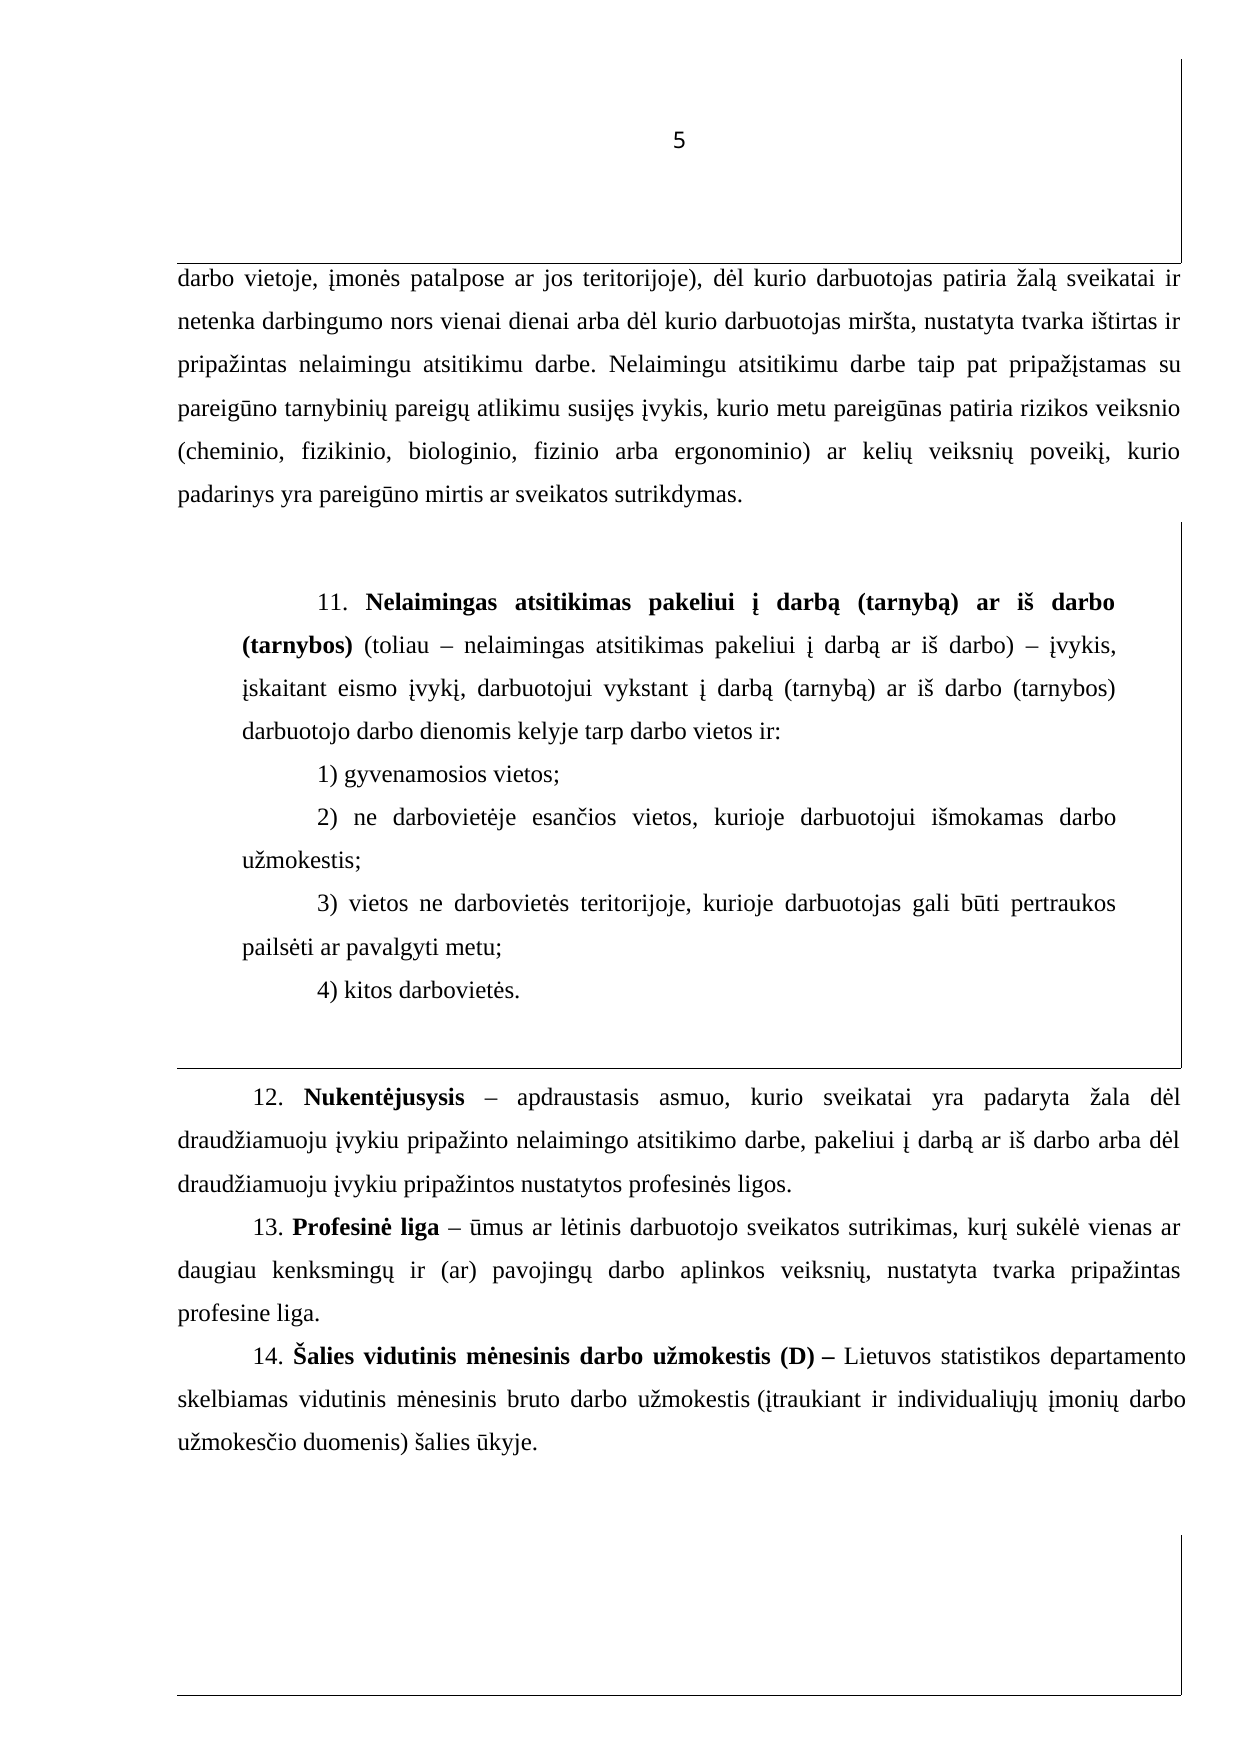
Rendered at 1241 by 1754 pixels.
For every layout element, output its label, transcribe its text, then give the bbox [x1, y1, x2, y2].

text darbo vietoje, įmonės patalpose ar jos teritorijoje), dėl kurio darbuotojas patiria žalą sveikatai ir netenka darbingumo nors vienai dienai arba dėl kurio darbuotojas miršta, nustatyta tvarka ištirtas ir pripažintas nelaimingu atsitikimu darbe. Nelaimingu atsitikimu darbe taip pat pripažįstamas su pareigūno tarnybinių pareigų atlikimu susijęs įvykis, kurio metu pareigūnas patiria rizikos veiksnio (cheminio, fizikinio, biologinio, fizinio arba ergonominio) ar kelių veiksnių poveikį, kurio padarinys yra pareigūno mirtis ar sveikatos sutrikdymas. [177, 263, 1181, 508]
text 4) kitos darbovietės. [177, 910, 1181, 1068]
text 11. Nelaimingas atsitikimas pakeliui į darbą (tarnybą) ar iš darbo (tarnybos) (toliau – nelaimingas atsitikimas pakeliui į darbą ar iš darbo) – įvykis, įskaitant eismo įvykį, darbuotojui vykstant į darbą (tarnybą) ar iš darbo (tarnybos) darbuotojo darbo dienomis kelyje tarp darbo vietos ir: [177, 522, 1181, 694]
text 3) vietos ne darbovietės teritorijoje, kurioje darbuotojas gali būti pertraukos pailsėti ar pavalgyti metu; [177, 824, 1181, 910]
text 12. Nukentėjusysis – apdraustasis asmuo, kurio sveikatai yra padaryta žala dėl draudžiamuoju įvykiu pripažinto nelaimingo atsitikimo darbe, pakeliui į darbą ar iš darbo arba dėl draudžiamuoju įvykiu pripažintos nustatytos profesinės ligos. [177, 1082, 1181, 1197]
text 1) gyvenamosios vietos; [177, 694, 1181, 738]
text 13. Profesinė liga – ūmus ar lėtinis darbuotojo sveikatos sutrikimas, kurį sukėlė vienas ar daugiau kenksmingų ir (ar) pavojingų darbo aplinkos veiksnių, nustatyta tvarka pripažintas profesine liga. [177, 1212, 1181, 1327]
text 14. Šalies vidutinis mėnesinis darbo užmokestis (D) – Lietuvos statistikos departamento skelbiamas vidutinis mėnesinis bruto darbo užmokestis (įtraukiant ir individualiųjų įmonių darbo užmokesčio duomenis) šalies ūkyje. [177, 1341, 1186, 1456]
text 2) ne darbovietėje esančios vietos, kurioje darbuotojui išmokamas darbo užmokestis; [177, 738, 1181, 824]
